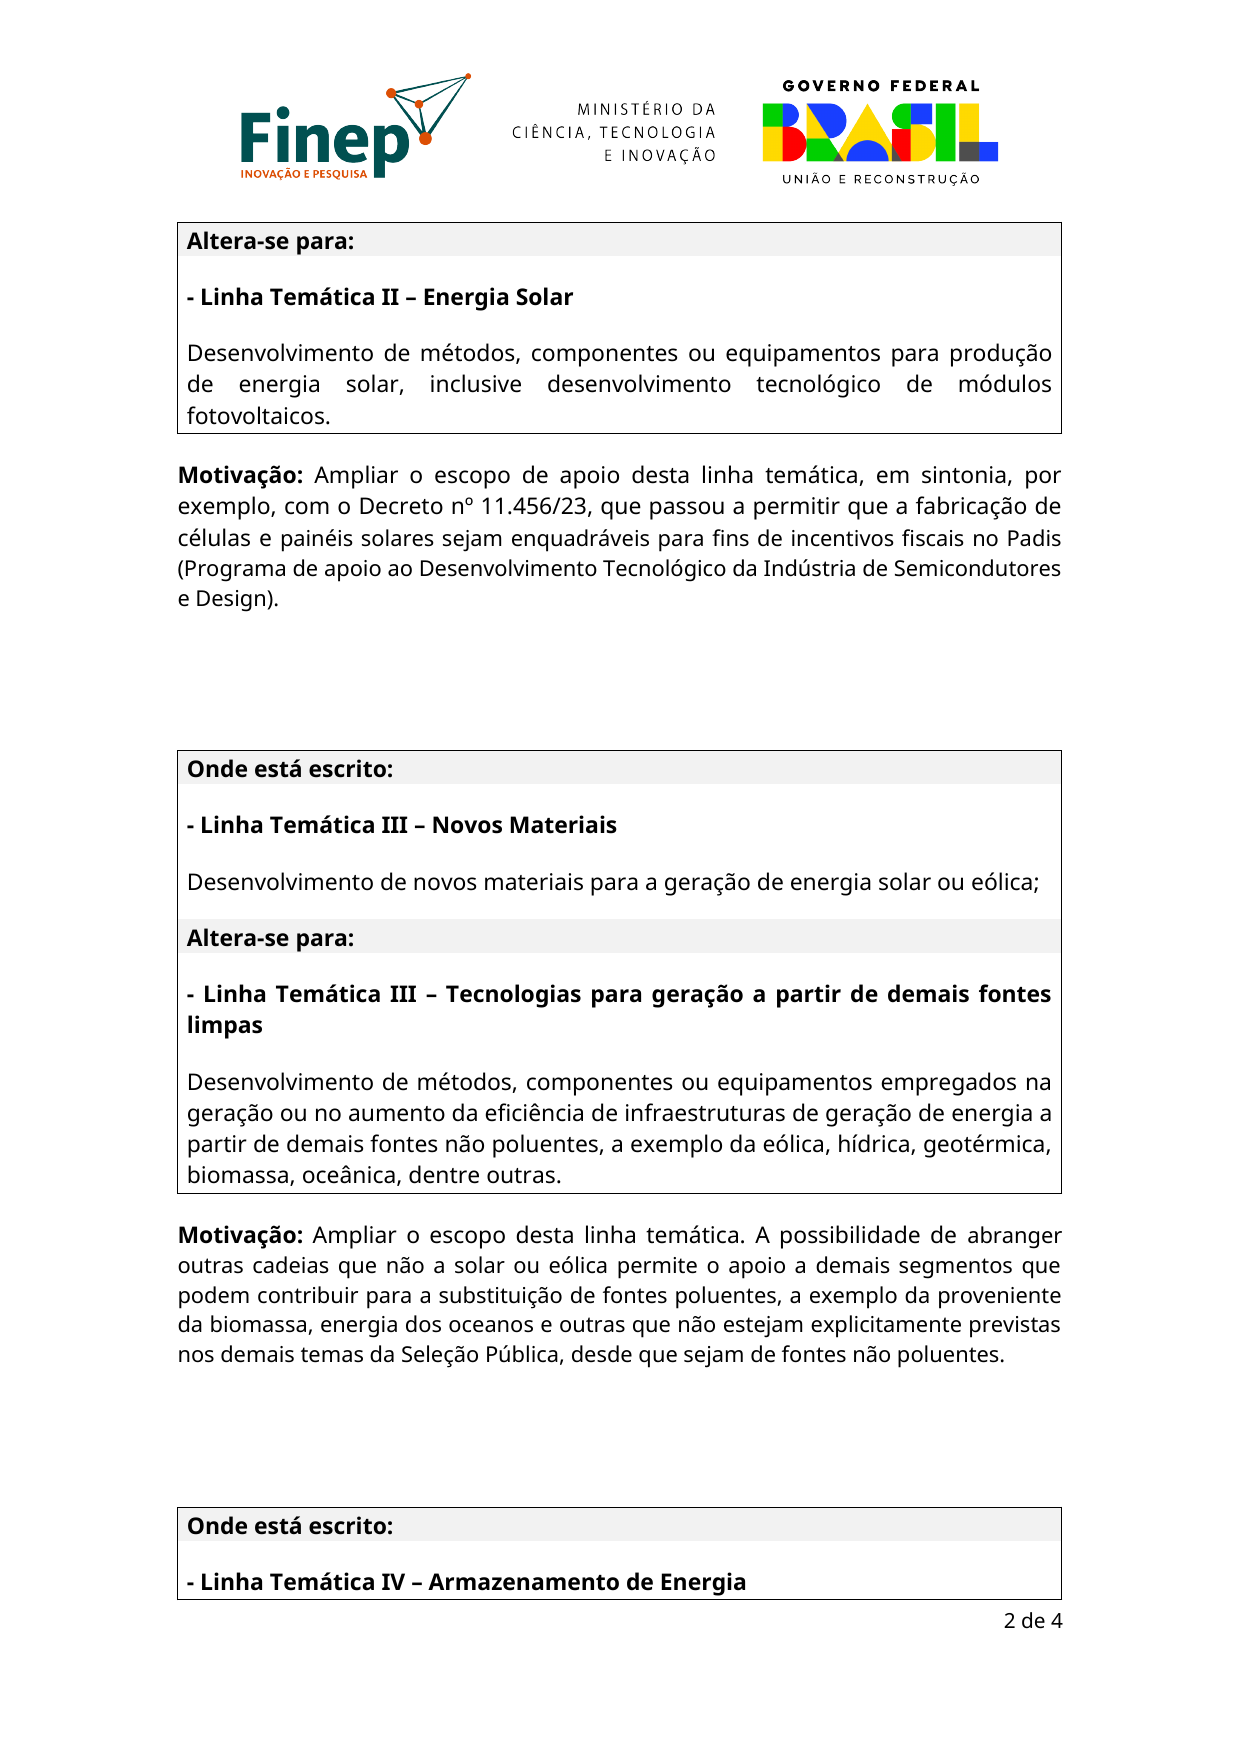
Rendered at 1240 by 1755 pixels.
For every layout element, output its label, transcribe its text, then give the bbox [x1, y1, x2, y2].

text Motivação: Ampliar o escopo desta linha temática. A possibilidade de abranger outras cadeias que não a solar ou eólica permite o apoio a demais segmentos que podem contribuir para a substituição de fontes poluentes, a exemplo da proveniente da biomassa, energia dos oceanos e outras que não estejam explicitamente previstas nos demais temas da Seleção Pública, desde que sejam de fontes não poluentes. [177, 1219, 1062, 1369]
text Motivação: Ampliar o escopo de apoio desta linha temática, em sintonia, por exemplo, com o Decreto nº 11.456/23, que passou a permitir que a fabricação de células e painéis solares sejam enquadráveis para fins de incentivos fiscais no Padis (Programa de apoio ao Desenvolvimento Tecnológico da Indústria de Semicondutores e Design). [177, 459, 1062, 612]
text Desenvolvimento de novos materiais para a geração de energia solar ou eólica; [178, 862, 1061, 897]
text Altera-se para: [178, 223, 1061, 256]
text Onde está escrito: [178, 1508, 1061, 1541]
text - Linha Temática IV – Armazenamento de Energia [178, 1563, 1061, 1599]
text Onde está escrito: [178, 751, 1061, 784]
text Desenvolvimento de métodos, componentes ou equipamentos empregados na geração ou no aumento da eficiência de infraestruturas de geração de energia a partir de demais fontes não poluentes, a exemplo da eólica, hídrica, geotérmica, biomassa, oceânica, dentre outras. [178, 1062, 1061, 1193]
text - Linha Temática II – Energia Solar [178, 278, 1061, 312]
text - Linha Temática III – Tecnologias para geração a partir de demais fontes limpas [178, 975, 1061, 1041]
text Altera-se para: [178, 919, 1061, 953]
text - Linha Temática III – Novos Materiais [178, 806, 1061, 841]
text Desenvolvimento de métodos, componentes ou equipamentos para produção de energia solar, inclusive desenvolvimento tecnológico de módulos fotovoltaicos. [178, 334, 1061, 433]
